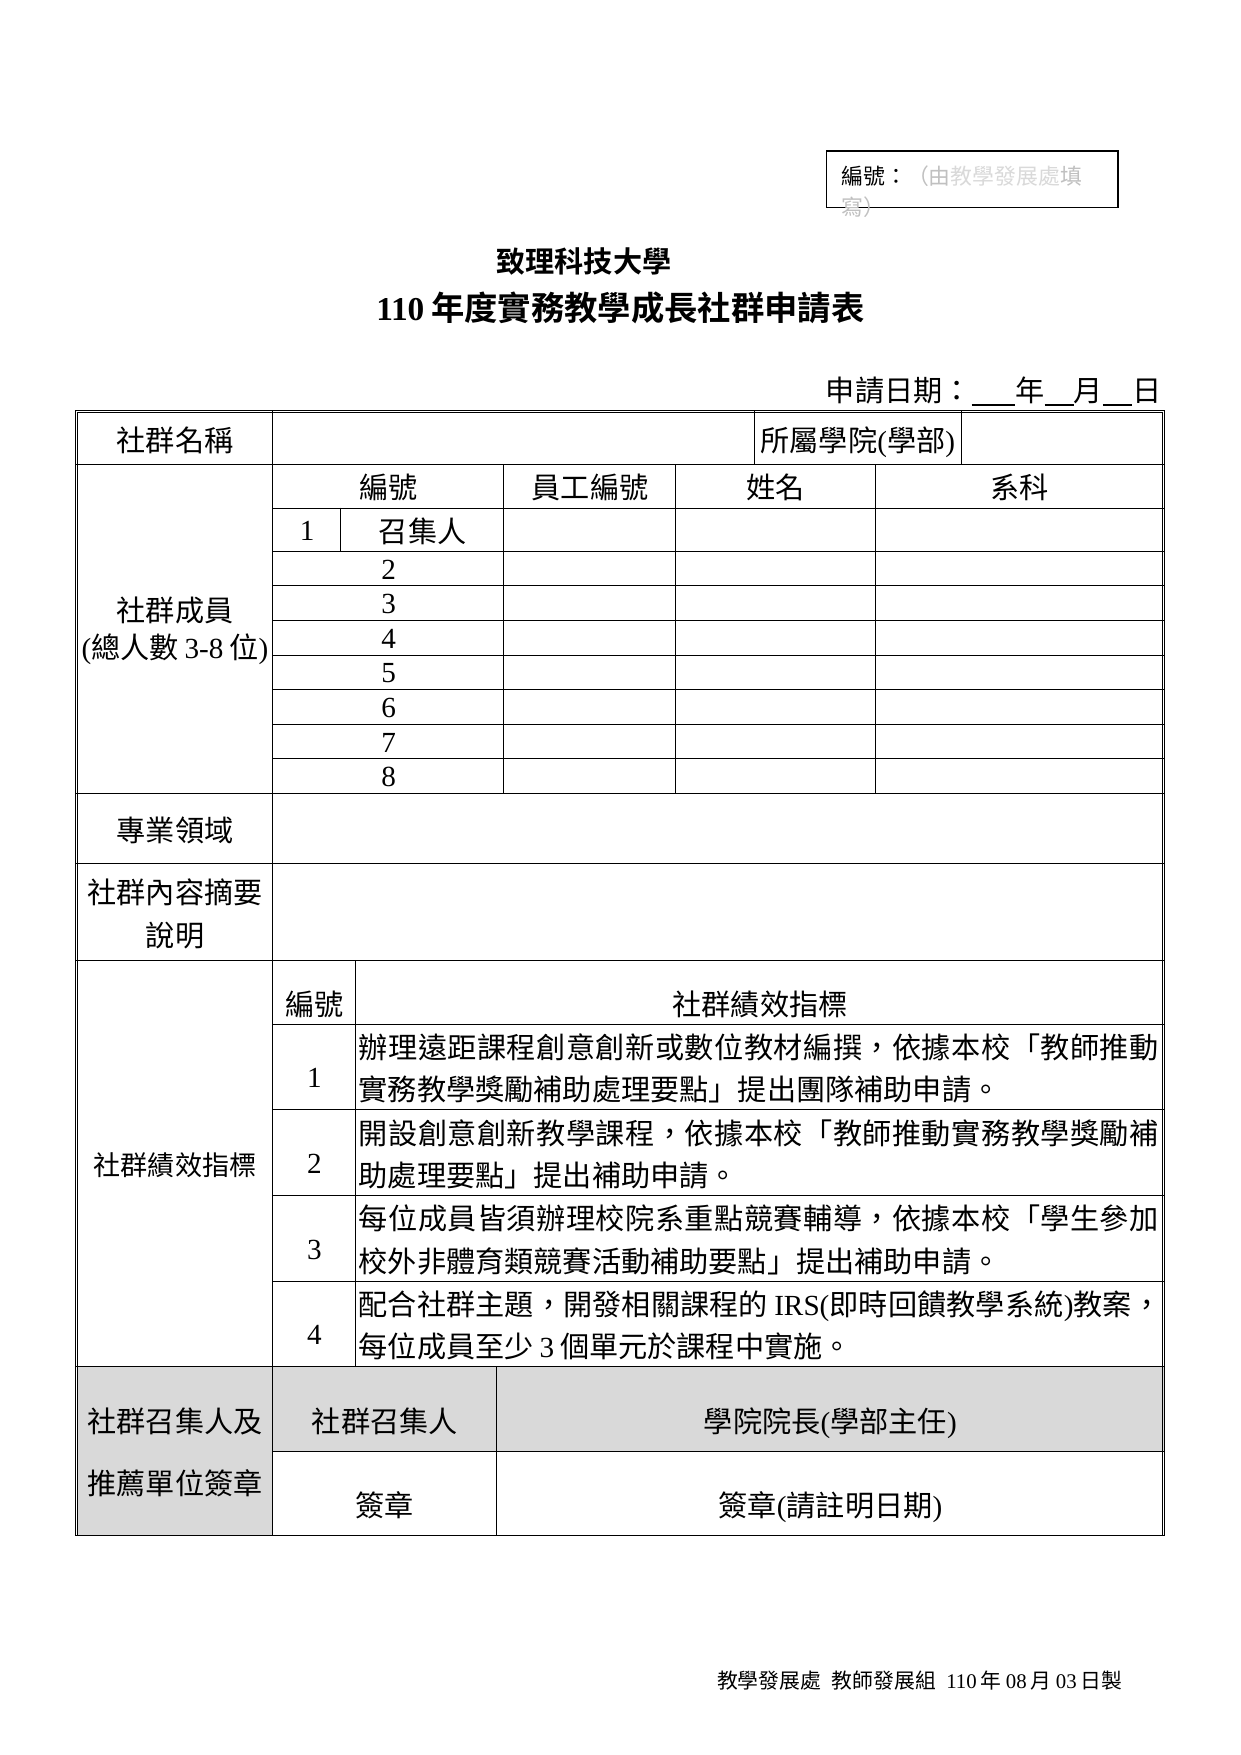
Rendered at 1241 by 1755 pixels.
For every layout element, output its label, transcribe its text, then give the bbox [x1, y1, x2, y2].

table_cell 5 [273, 656, 503, 689]
table_cell [504, 621, 675, 654]
table_cell 1 [273, 509, 340, 551]
table_cell 2 [273, 552, 503, 585]
table_cell 社群成員 (總人數3-8位) [78, 465, 272, 793]
table_cell [504, 586, 675, 620]
table_cell 4 [273, 1282, 355, 1366]
table_cell 系科 [876, 465, 1162, 507]
table_cell 簽章 [273, 1452, 496, 1535]
table_cell 配合社群主題，開發相關課程的IRS(即時回饋教學系統)教案，每位成員至少3個單元於課程中實施。 [356, 1282, 1162, 1366]
table_cell 社群內容摘要說明 [78, 864, 272, 960]
table_cell [504, 690, 675, 724]
table_cell 社群名稱 [78, 413, 272, 464]
table_cell [504, 725, 675, 758]
table_cell [876, 759, 1162, 793]
table_cell 2 [273, 1110, 355, 1195]
table_cell [273, 413, 754, 464]
table_cell [676, 759, 875, 793]
table_cell [876, 656, 1162, 689]
table_cell 每位成員皆須辦理校院系重點競賽輔導，依據本校「學生參加校外非體育類競賽活動補助要點」提出補助申請。 [356, 1196, 1162, 1281]
table_cell 社群召集人 [273, 1367, 496, 1451]
table_header 申請日期： 年 月 日 [77, 368, 1164, 410]
table_cell [676, 621, 875, 654]
table_cell [876, 586, 1162, 620]
table_cell 社群召集人及推薦單位簽章 [78, 1367, 272, 1535]
table_cell [676, 656, 875, 689]
table_cell [876, 725, 1162, 758]
table_cell 社群績效指標 [356, 961, 1162, 1024]
text 110年度實務教學成長社群申請表 [118, 281, 1122, 329]
table_cell [676, 725, 875, 758]
table_cell 社群績效指標 [78, 961, 272, 1366]
table_cell 3 [273, 586, 503, 620]
table_cell 8 [273, 759, 503, 793]
table_cell [273, 794, 1162, 863]
table_cell 學院院長(學部主任) [497, 1367, 1162, 1451]
text 致理科技大學 [118, 239, 1122, 281]
table_cell 1 [273, 1025, 355, 1109]
table_cell [504, 509, 675, 551]
table_cell 簽章(請註明日期) [497, 1452, 1162, 1535]
table_cell [273, 864, 1162, 960]
table_cell 辦理遠距課程創意創新或數位教材編撰，依據本校「教師推動實務教學獎勵補助處理要點」提出團隊補助申請。 [356, 1025, 1162, 1109]
table_cell 6 [273, 690, 503, 724]
table_cell [962, 413, 1162, 464]
table_cell 編號 [273, 961, 355, 1024]
table_cell 7 [273, 725, 503, 758]
table_cell [676, 690, 875, 724]
table_cell [876, 509, 1162, 551]
table_cell [676, 586, 875, 620]
table_cell [504, 656, 675, 689]
table_cell 3 [273, 1196, 355, 1281]
table_cell 開設創意創新教學課程，依據本校「教師推動實務教學獎勵補助處理要點」提出補助申請。 [356, 1110, 1162, 1195]
table_cell 所屬學院(學部) [755, 413, 961, 464]
table_cell [876, 690, 1162, 724]
table_cell 專業領域 [78, 794, 272, 863]
table_cell [876, 552, 1162, 585]
table_cell [504, 759, 675, 793]
table_cell [504, 552, 675, 585]
table_cell 編號 [273, 465, 503, 507]
table_cell [676, 509, 875, 551]
table_cell [676, 552, 875, 585]
table_cell 召集人 [341, 509, 503, 551]
table_cell 員工編號 [504, 465, 675, 507]
table_cell [876, 621, 1162, 654]
table_cell 姓名 [676, 465, 875, 507]
table_cell 4 [273, 621, 503, 654]
